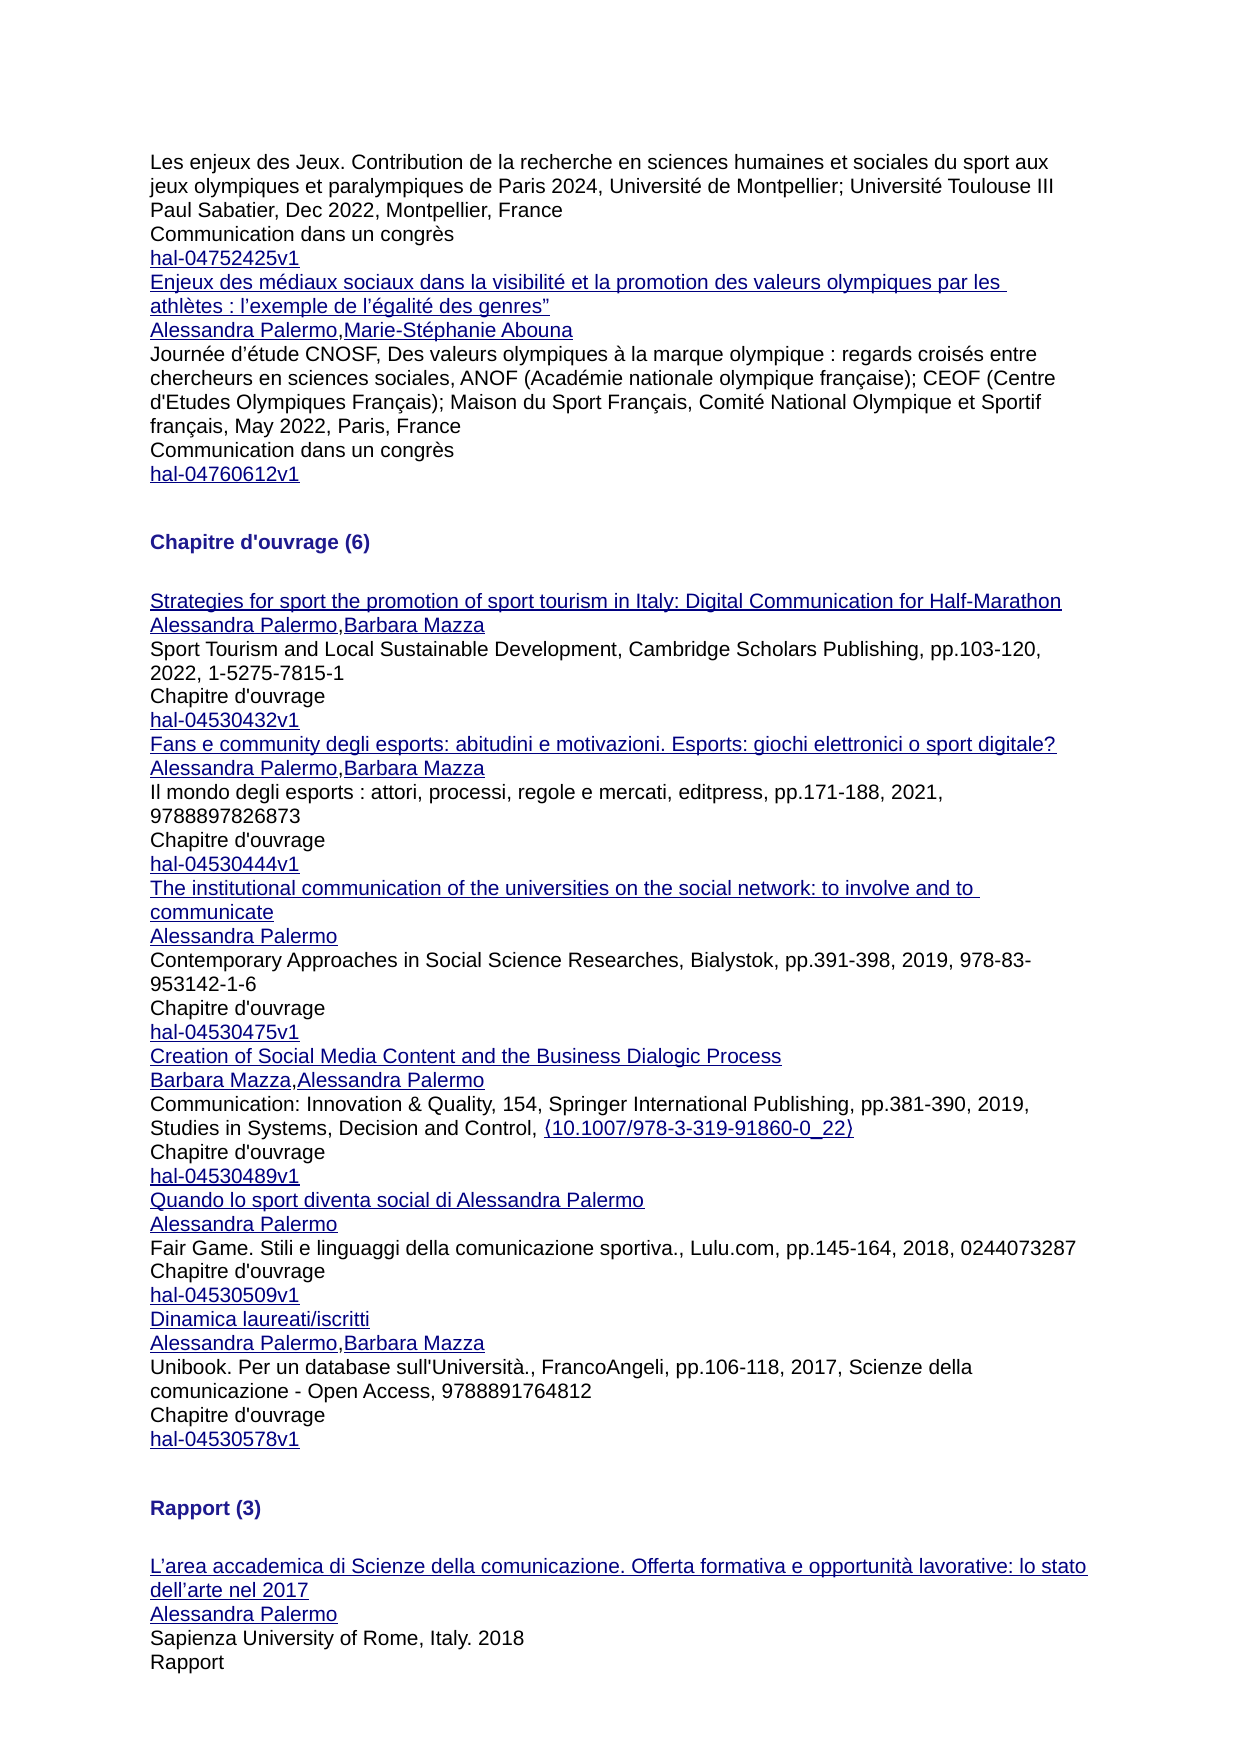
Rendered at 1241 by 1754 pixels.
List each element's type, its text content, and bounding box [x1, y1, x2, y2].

subtitle Rapport (3) [150, 1496, 1090, 1520]
table_cell Dinamica laureati/iscritti Alessandra Palermo,Barbara Mazza Unibook. Per un database sull'Università., FrancoAngeli, pp.106-118, 2017, Scienze della comunicazione - Open Access, 9788891764812 Chapitre d'ouvrage hal-04530578v1 [150, 1307, 1090, 1451]
table_cell The institutional communication of the universities on the social network: to involve and to communicate Alessandra Palermo Contemporary Approaches in Social Science Researches, Bialystok, pp.391-398, 2019, 978-83-953142-1-6 Chapitre d'ouvrage hal-04530475v1 [150, 876, 1090, 1044]
table_header L’area accademica di Scienze della comunicazione. Offerta formativa e opportunità lavorative: lo stato dell’arte nel 2017 Alessandra Palermo Sapienza University of Rome, Italy. 2018 Rapport [150, 1554, 1090, 1674]
table_cell Les enjeux des Jeux. Contribution de la recherche en sciences humaines et sociales du sport aux jeux olympiques et paralympiques de Paris 2024, Université de Montpellier; Université Toulouse III Paul Sabatier, Dec 2022, Montpellier, France Communication dans un congrès hal-04752425v1 [150, 150, 1090, 270]
table_header Strategies for sport the promotion of sport tourism in Italy: Digital Communication for Half-Marathon Alessandra Palermo,Barbara Mazza Sport Tourism and Local Sustainable Development, Cambridge Scholars Publishing, pp.103-120, 2022, 1-5275-7815-1 Chapitre d'ouvrage hal-04530432v1 [150, 589, 1090, 732]
table_cell Creation of Social Media Content and the Business Dialogic Process Barbara Mazza,Alessandra Palermo Communication: Innovation & Quality, 154, Springer International Publishing, pp.381-390, 2019, Studies in Systems, Decision and Control, ⟨10.1007/978-3-319-91860-0_22⟩ Chapitre d'ouvrage hal-04530489v1 [150, 1044, 1090, 1187]
table_cell Quando lo sport diventa social di Alessandra Palermo Alessandra Palermo Fair Game. Stili e linguaggi della comunicazione sportiva., Lulu.com, pp.145-164, 2018, 0244073287 Chapitre d'ouvrage hal-04530509v1 [150, 1188, 1090, 1307]
table_cell Enjeux des médiaux sociaux dans la visibilité et la promotion des valeurs olympiques par les athlètes : l’exemple de l’égalité des genres” Alessandra Palermo,Marie-Stéphanie Abouna Journée d’étude CNOSF, Des valeurs olympiques à la marque olympique : regards croisés entre chercheurs en sciences sociales, ANOF (Académie nationale olympique française); CEOF (Centre d'Etudes Olympiques Français); Maison du Sport Français, Comité National Olympique et Sportif français, May 2022, Paris, France Communication dans un congrès hal-04760612v1 [150, 270, 1090, 485]
table_cell Fans e community degli esports: abitudini e motivazioni. Esports: giochi elettronici o sport digitale? Alessandra Palermo,Barbara Mazza Il mondo degli esports : attori, processi, regole e mercati, editpress, pp.171-188, 2021, 9788897826873 Chapitre d'ouvrage hal-04530444v1 [150, 732, 1090, 876]
subtitle Chapitre d'ouvrage (6) [150, 530, 1090, 554]
